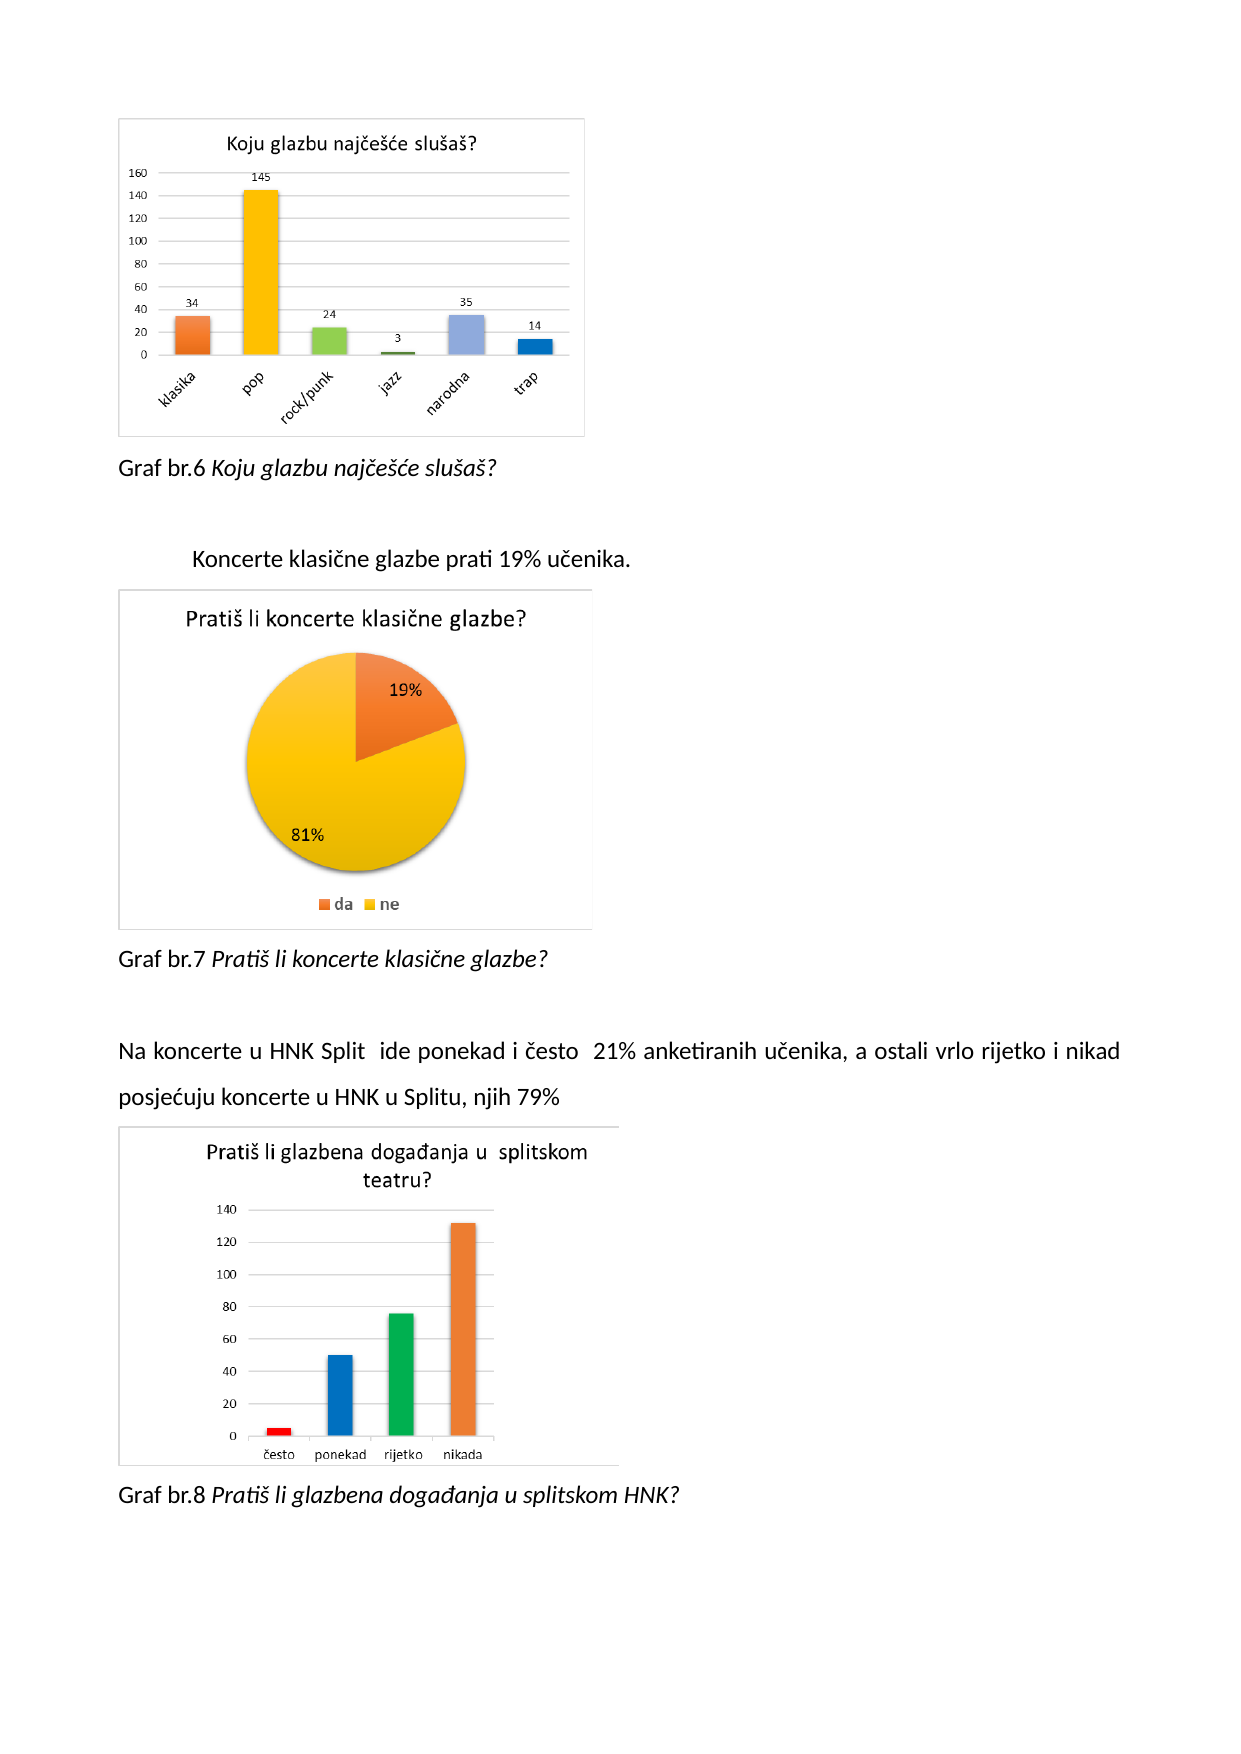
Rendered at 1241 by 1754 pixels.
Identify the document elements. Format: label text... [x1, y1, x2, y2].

text Graf br.6 Koju glazbu najčešće slušaš? [118, 118, 1122, 482]
text Koncerte klasične glazbe prati 19% učenika. [118, 543, 1122, 574]
text Graf br.7 Pratiš li koncerte klasične glazbe? [118, 944, 1122, 974]
text Na koncerte u HNK Split ide ponekad i često 21% anketiranih učenika, a ostali vrlo rijetko i nikad posjećuju koncerte u HNK u Splitu, njih 79% [118, 1035, 1122, 1111]
text Graf br.8 Pratiš li glazbena događanja u splitskom HNK? [118, 1480, 1122, 1510]
